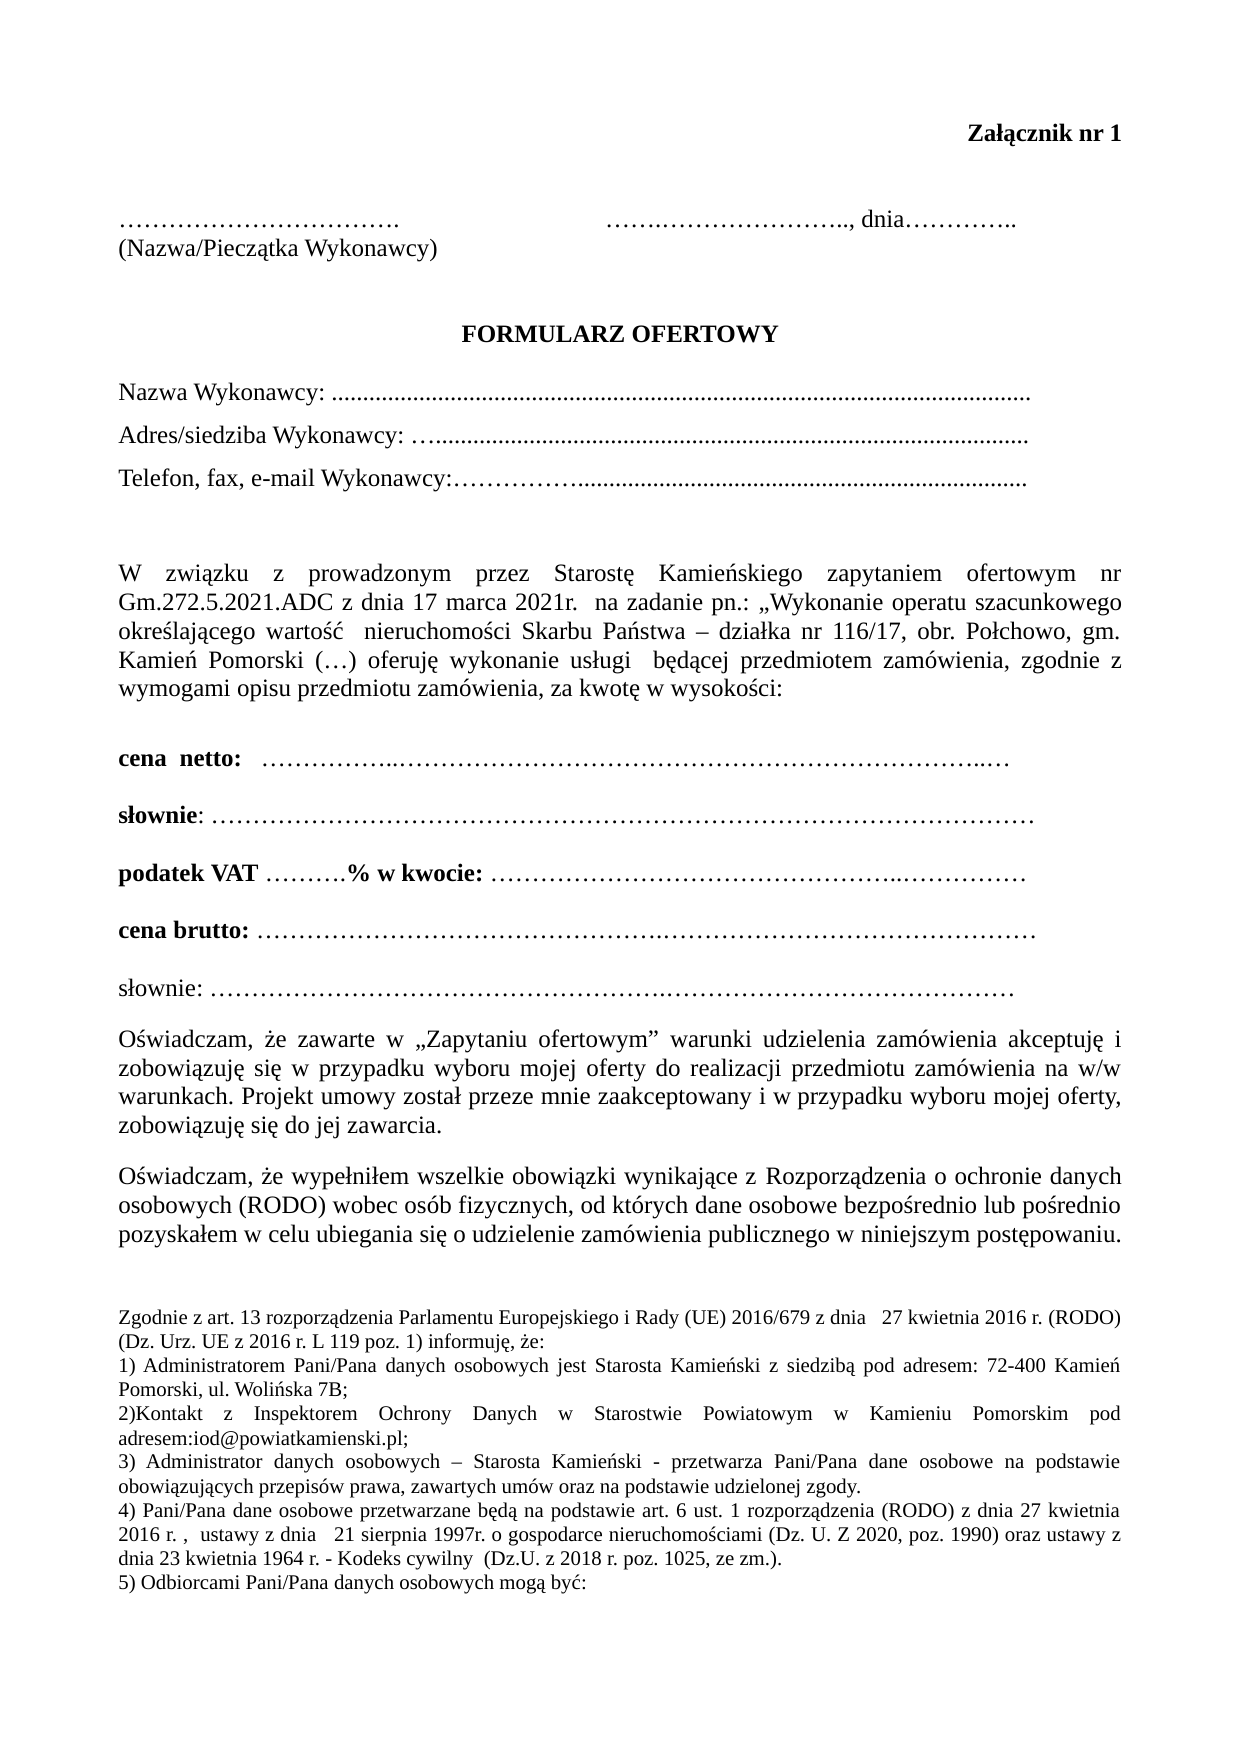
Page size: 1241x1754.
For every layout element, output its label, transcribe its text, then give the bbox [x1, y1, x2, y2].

text (Nazwa/Pieczątka Wykonawcy) [118, 233, 1122, 262]
text Oświadczam, że wypełniłem wszelkie obowiązki wynikające z Rozporządzenia o ochronie danych osobowych (RODO) wobec osób fizycznych, od których dane osobowe bezpośrednio lub pośrednio pozyskałem w celu ubiegania się o udzielenie zamówienia publicznego w niniejszym postępowaniu. [118, 1161, 1122, 1248]
text 1) Administratorem Pani/Pana danych osobowych jest Starosta Kamieński z siedzibą pod adresem: 72-400 Kamień Pomorski, ul. Wolińska 7B; [118, 1353, 1122, 1401]
text cena brutto: ………………………………………….……………………………………… [118, 915, 1122, 944]
text Telefon, fax, e-mail Wykonawcy:……………........................................................................ [118, 463, 1122, 492]
text Załącznik nr 1 [118, 118, 1122, 147]
text Nazwa Wykonawcy: ................................................................................................................ [118, 377, 1122, 406]
text 4) Pani/Pana dane osobowe przetwarzane będą na podstawie art. 6 ust. 1 rozporządzenia (RODO) z dnia 27 kwietnia 2016 r. , ustawy z dnia 21 sierpnia 1997r. o gospodarce nieruchomościami (Dz. U. Z 2020, poz. 1990) oraz ustawy z dnia 23 kwietnia 1964 r. - Kodeks cywilny (Dz.U. z 2018 r. poz. 1025, ze zm.). [118, 1498, 1122, 1570]
text Oświadczam, że zawarte w „Zapytaniu ofertowym” warunki udzielenia zamówienia akceptuję i zobowiązuję się w przypadku wyboru mojej oferty do realizacji przedmiotu zamówienia na w/w warunkach. Projekt umowy został przeze mnie zaakceptowany i w przypadku wyboru mojej oferty, zobowiązuję się do jej zawarcia. [118, 1024, 1122, 1139]
text FORMULARZ OFERTOWY [118, 319, 1122, 348]
text ……………………………. …….………………….., dnia………….. [118, 204, 1122, 233]
text 2)Kontakt z Inspektorem Ochrony Danych w Starostwie Powiatowym w Kamieniu Pomorskim pod adresem:iod@powiatkamienski.pl; 3) Administrator danych osobowych – Starosta Kamieński - przetwarza Pani/Pana dane osobowe na podstawie obowiązujących przepisów prawa, zawartych umów oraz na podstawie udzielonej zgody. [118, 1401, 1122, 1498]
text Zgodnie z art. 13 rozporządzenia Parlamentu Europejskiego i Rady (UE) 2016/679 z dnia 27 kwietnia 2016 r. (RODO) (Dz. Urz. UE z 2016 r. L 119 poz. 1) informuję, że: [118, 1305, 1122, 1353]
text słownie: ……………………………………………………………………………………… [118, 800, 1122, 829]
text W związku z prowadzonym przez Starostę Kamieńskiego zapytaniem ofertowym nr Gm.272.5.2021.ADC z dnia 17 marca 2021r. na zadanie pn.: „Wykonanie operatu szacunkowego określającego wartość nieruchomości Skarbu Państwa – działka nr 116/17, obr. Połchowo, gm. Kamień Pomorski (…) oferuję wykonanie usługi będącej przedmiotem zamówienia, zgodnie z wymogami opisu przedmiotu zamówienia, za kwotę w wysokości: [118, 558, 1122, 702]
text 5) Odbiorcami Pani/Pana danych osobowych mogą być: [118, 1570, 1122, 1594]
text podatek VAT ……….% w kwocie: …………………………………………..…………… [118, 858, 1122, 887]
text cena netto: ……………..……………………………………………………………..… [118, 743, 1122, 772]
text słownie: ……………………………………………….…………………………………… [118, 973, 1122, 1002]
text Adres/siedziba Wykonawcy: …............................................................................................... [118, 420, 1122, 449]
